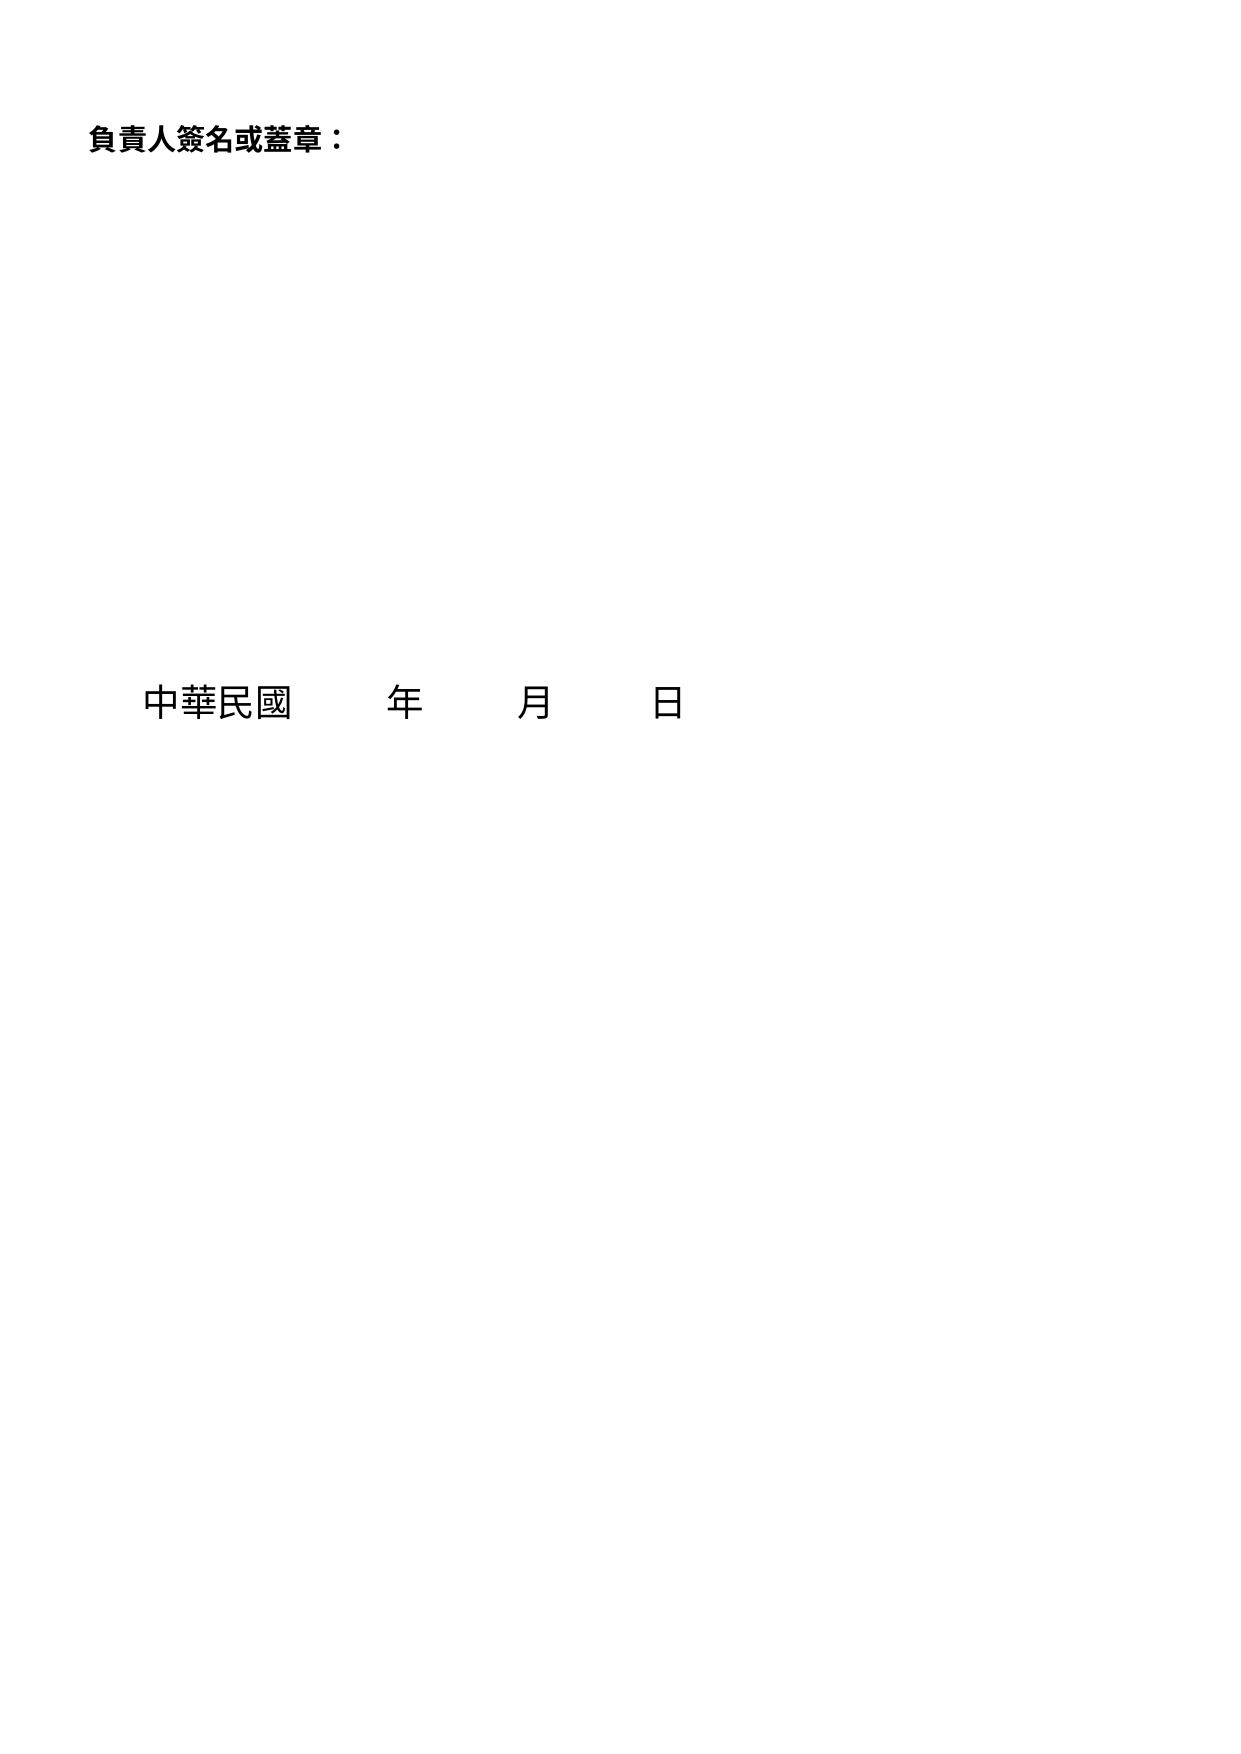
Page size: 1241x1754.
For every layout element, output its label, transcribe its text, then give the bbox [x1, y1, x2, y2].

text 中華民國 年 月 日 [143, 658, 1152, 721]
text 負責人簽名或蓋章： [89, 96, 1152, 158]
